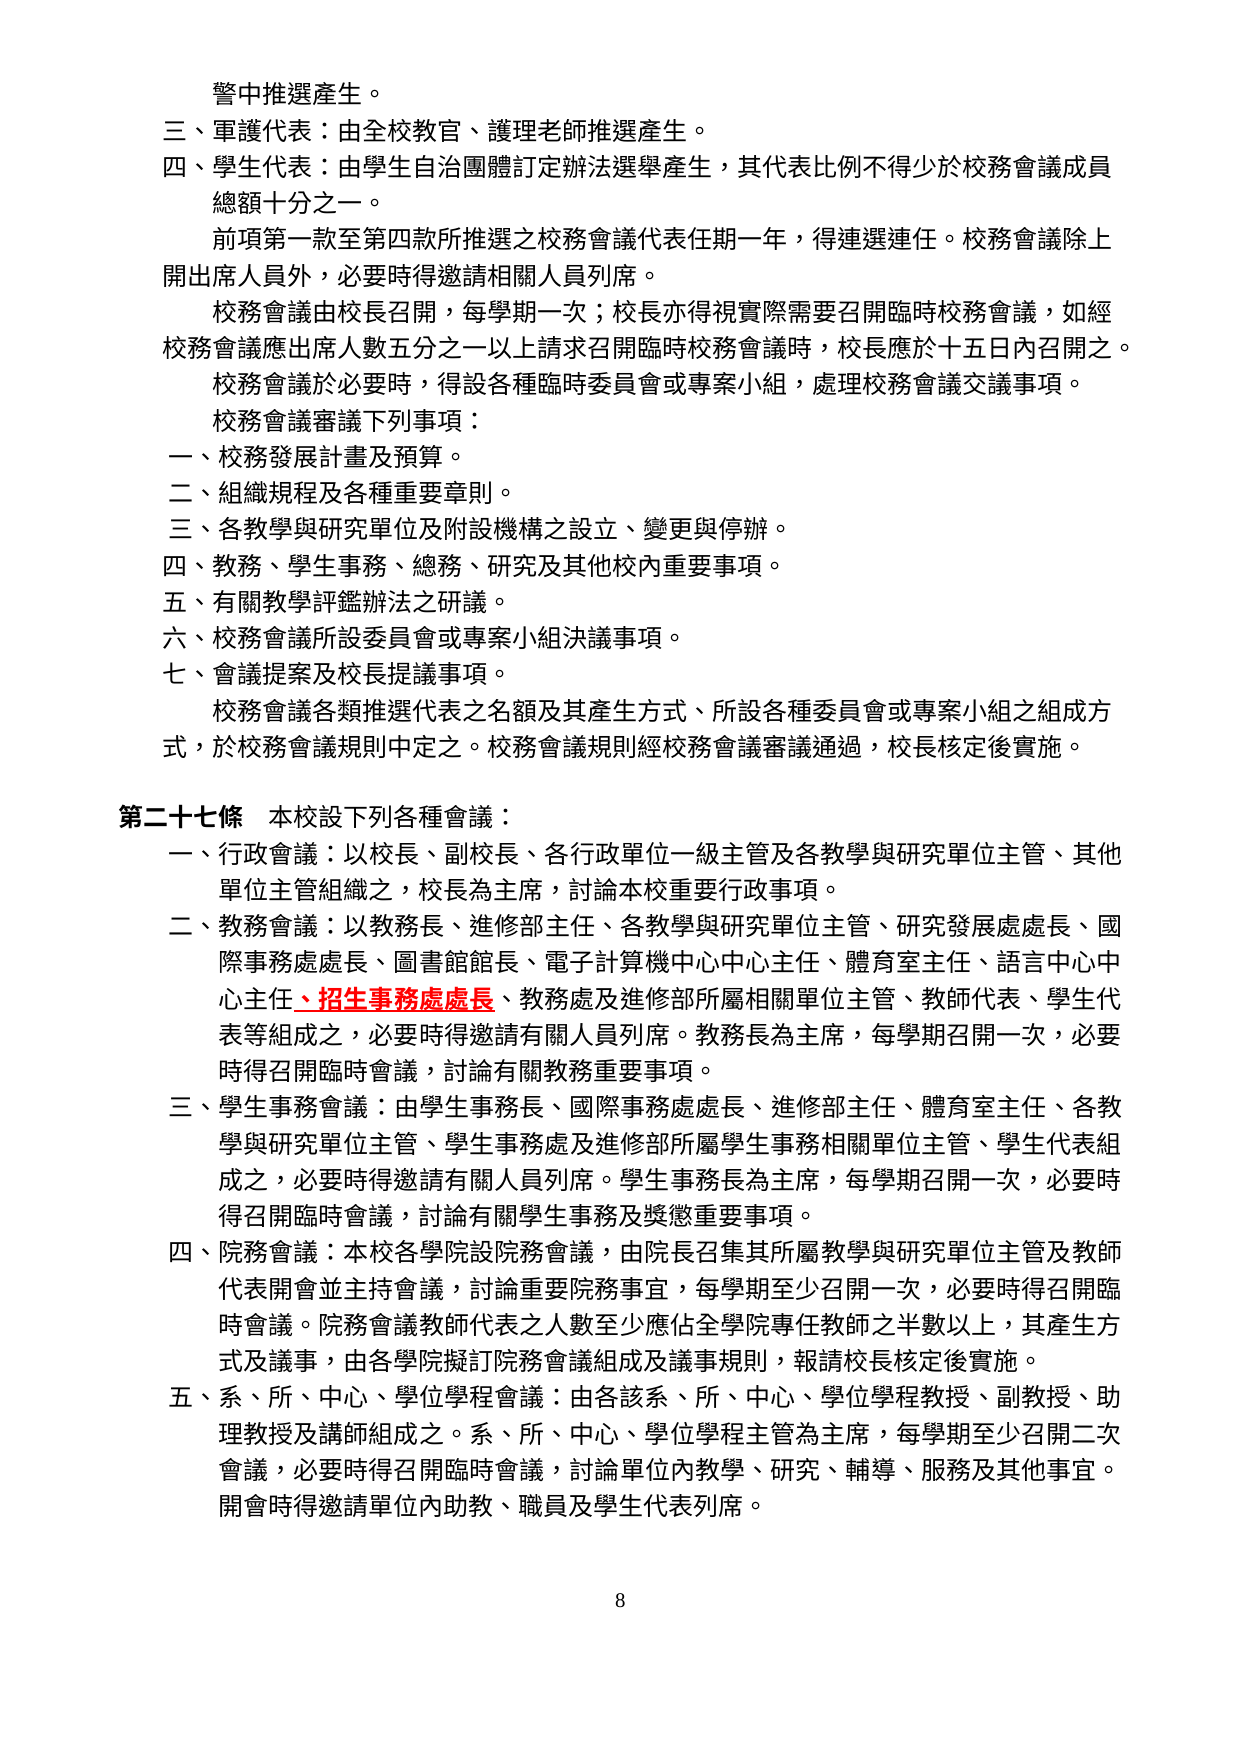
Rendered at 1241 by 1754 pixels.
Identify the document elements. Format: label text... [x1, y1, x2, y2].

text 五、有關教學評鑑辦法之研議。 [162, 582, 1122, 619]
text 警中推選產生。 [162, 75, 1122, 111]
text 第二十七條 本校設下列各種會議： [118, 798, 1122, 834]
text 校務會議各類推選代表之名額及其產生方式、所設各種委員會或專案小組之組成方式，於校務會議規則中定之。校務會議規則經校務會議審議通過，校長核定後實施。 [162, 691, 1122, 764]
text 一、校務發展計畫及預算。 [168, 437, 1122, 474]
text 二、教務會議：以教務長、進修部主任、各教學與研究單位主管、研究發展處處長、國際事務處處長、圖書館館長、電子計算機中心中心主任、體育室主任、語言中心中心主任、招生事務處處長、教務處及進修部所屬相關單位主管、教師代表、學生代表等組成之，必要時得邀請有關人員列席。教務長為主席，每學期召開一次，必要時得召開臨時會議，討論有關教務重要事項。 [168, 907, 1122, 1088]
text 三、各教學與研究單位及附設機構之設立、變更與停辦。 [168, 510, 1122, 546]
text 四、教務、學生事務、總務、研究及其他校內重要事項。 [162, 546, 1122, 582]
text 校務會議於必要時，得設各種臨時委員會或專案小組，處理校務會議交議事項。 [162, 365, 1122, 401]
text 七、會議提案及校長提議事項。 [162, 655, 1122, 691]
text 三、學生事務會議：由學生事務長、國際事務處處長、進修部主任、體育室主任、各教學與研究單位主管、學生事務處及進修部所屬學生事務相關單位主管、學生代表組成之，必要時得邀請有關人員列席。學生事務長為主席，每學期召開一次，必要時得召開臨時會議，討論有關學生事務及獎懲重要事項。 [168, 1088, 1122, 1233]
text 二、組織規程及各種重要章則。 [168, 474, 1122, 510]
text 前項第一款至第四款所推選之校務會議代表任期一年，得連選連任。校務會議除上開出席人員外，必要時得邀請相關人員列席。 [162, 220, 1122, 292]
text 一、行政會議：以校長、副校長、各行政單位一級主管及各教學與研究單位主管、其他單位主管組織之，校長為主席，討論本校重要行政事項。 [168, 834, 1122, 907]
text 四、學生代表：由學生自治團體訂定辦法選舉產生，其代表比例不得少於校務會議成員總額十分之一。 [162, 147, 1122, 220]
text 校務會議由校長召開，每學期一次；校長亦得視實際需要召開臨時校務會議，如經校務會議應出席人數五分之一以上請求召開臨時校務會議時，校長應於十五日內召開之。 [162, 292, 1122, 365]
text 三、軍護代表：由全校教官、護理老師推選產生。 [162, 111, 1122, 147]
text 六、校務會議所設委員會或專案小組決議事項。 [162, 619, 1122, 655]
text 校務會議審議下列事項： [162, 401, 1122, 437]
text 四、院務會議：本校各學院設院務會議，由院長召集其所屬教學與研究單位主管及教師代表開會並主持會議，討論重要院務事宜，每學期至少召開一次，必要時得召開臨時會議。院務會議教師代表之人數至少應佔全學院專任教師之半數以上，其產生方式及議事，由各學院擬訂院務會議組成及議事規則，報請校長核定後實施。 [168, 1233, 1122, 1378]
text 五、系、所、中心、學位學程會議：由各該系、所、中心、學位學程教授、副教授、助理教授及講師組成之。系、所、中心、學位學程主管為主席，每學期至少召開二次會議，必要時得召開臨時會議，討論單位內教學、研究、輔導、服務及其他事宜。開會時得邀請單位內助教、職員及學生代表列席。 [168, 1378, 1122, 1523]
